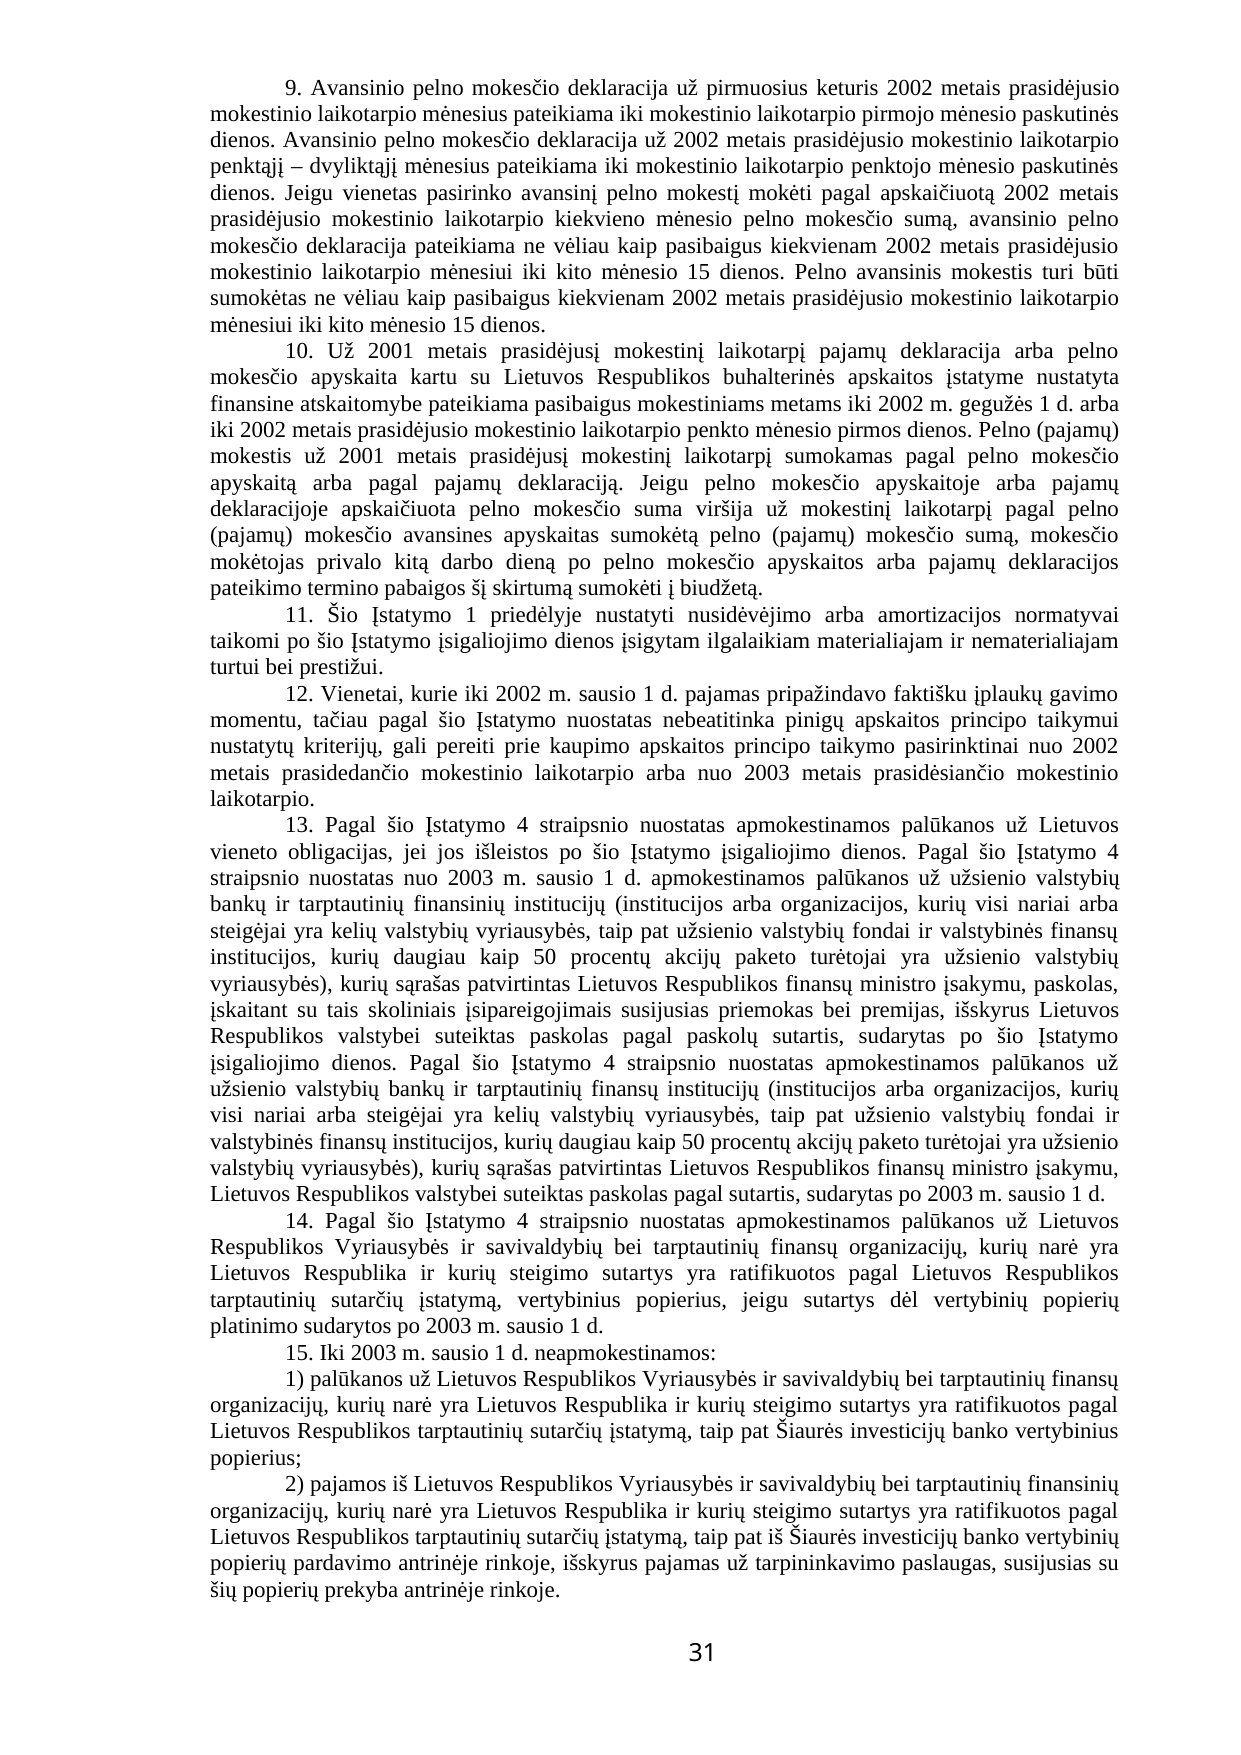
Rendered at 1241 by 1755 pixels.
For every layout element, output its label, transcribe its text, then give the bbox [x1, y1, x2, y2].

text 9. Avansinio pelno mokesčio deklaracija už pirmuosius keturis 2002 metais prasidėjusio mokestinio laikotarpio mėnesius pateikiama iki mokestinio laikotarpio pirmojo mėnesio paskutinės dienos. Avansinio pelno mokesčio deklaracija už 2002 metais prasidėjusio mokestinio laikotarpio penktąjį – dvyliktąjį mėnesius pateikiama iki mokestinio laikotarpio penktojo mėnesio paskutinės dienos. Jeigu vienetas pasirinko avansinį pelno mokestį mokėti pagal apskaičiuotą 2002 metais prasidėjusio mokestinio laikotarpio kiekvieno mėnesio pelno mokesčio sumą, avansinio pelno mokesčio deklaracija pateikiama ne vėliau kaip pasibaigus kiekvienam 2002 metais prasidėjusio mokestinio laikotarpio mėnesiui iki kito mėnesio 15 dienos. Pelno avansinis mokestis turi būti sumokėtas ne vėliau kaip pasibaigus kiekvienam 2002 metais prasidėjusio mokestinio laikotarpio mėnesiui iki kito mėnesio 15 dienos. [210, 73, 1120, 337]
text 14. Pagal šio Įstatymo 4 straipsnio nuostatas apmokestinamos palūkanos už Lietuvos Respublikos Vyriausybės ir savivaldybių bei tarptautinių finansų organizacijų, kurių narė yra Lietuvos Respublika ir kurių steigimo sutartys yra ratifikuotos pagal Lietuvos Respublikos tarptautinių sutarčių įstatymą, vertybinius popierius, jeigu sutartys dėl vertybinių popierių platinimo sudarytos po 2003 m. sausio 1 d. [210, 1207, 1120, 1338]
text 13. Pagal šio Įstatymo 4 straipsnio nuostatas apmokestinamos palūkanos už Lietuvos vieneto obligacijas, jei jos išleistos po šio Įstatymo įsigaliojimo dienos. Pagal šio Įstatymo 4 straipsnio nuostatas nuo 2003 m. sausio 1 d. apmokestinamos palūkanos už užsienio valstybių bankų ir tarptautinių finansinių institucijų (institucijos arba organizacijos, kurių visi nariai arba steigėjai yra kelių valstybių vyriausybės, taip pat užsienio valstybių fondai ir valstybinės finansų institucijos, kurių daugiau kaip 50 procentų akcijų paketo turėtojai yra užsienio valstybių vyriausybės), kurių sąrašas patvirtintas Lietuvos Respublikos finansų ministro įsakymu, paskolas, įskaitant su tais skoliniais įsipareigojimais susijusias priemokas bei premijas, išskyrus Lietuvos Respublikos valstybei suteiktas paskolas pagal paskolų sutartis, sudarytas po šio Įstatymo įsigaliojimo dienos. Pagal šio Įstatymo 4 straipsnio nuostatas apmokestinamos palūkanos už užsienio valstybių bankų ir tarptautinių finansų institucijų (institucijos arba organizacijos, kurių visi nariai arba steigėjai yra kelių valstybių vyriausybės, taip pat užsienio valstybių fondai ir valstybinės finansų institucijos, kurių daugiau kaip 50 procentų akcijų paketo turėtojai yra užsienio valstybių vyriausybės), kurių sąrašas patvirtintas Lietuvos Respublikos finansų ministro įsakymu, Lietuvos Respublikos valstybei suteiktas paskolas pagal sutartis, sudarytas po 2003 m. sausio 1 d. [210, 811, 1120, 1207]
text 2) pajamos iš Lietuvos Respublikos Vyriausybės ir savivaldybių bei tarptautinių finansinių organizacijų, kurių narė yra Lietuvos Respublika ir kurių steigimo sutartys yra ratifikuotos pagal Lietuvos Respublikos tarptautinių sutarčių įstatymą, taip pat iš Šiaurės investicijų banko vertybinių popierių pardavimo antrinėje rinkoje, išskyrus pajamas už tarpininkavimo paslaugas, susijusias su šių popierių prekyba antrinėje rinkoje. [210, 1470, 1120, 1602]
text 12. Vienetai, kurie iki 2002 m. sausio 1 d. pajamas pripažindavo faktišku įplaukų gavimo momentu, tačiau pagal šio Įstatymo nuostatas nebeatitinka pinigų apskaitos principo taikymui nustatytų kriterijų, gali pereiti prie kaupimo apskaitos principo taikymo pasirinktinai nuo 2002 metais prasidedančio mokestinio laikotarpio arba nuo 2003 metais prasidėsiančio mokestinio laikotarpio. [210, 680, 1120, 811]
text 11. Šio Įstatymo 1 priedėlyje nustatyti nusidėvėjimo arba amortizacijos normatyvai taikomi po šio Įstatymo įsigaliojimo dienos įsigytam ilgalaikiam materialiajam ir nematerialiajam turtui bei prestižui. [210, 601, 1120, 680]
text 10. Už 2001 metais prasidėjusį mokestinį laikotarpį pajamų deklaracija arba pelno mokesčio apyskaita kartu su Lietuvos Respublikos buhalterinės apskaitos įstatyme nustatyta finansine atskaitomybe pateikiama pasibaigus mokestiniams metams iki 2002 m. gegužės 1 d. arba iki 2002 metais prasidėjusio mokestinio laikotarpio penkto mėnesio pirmos dienos. Pelno (pajamų) mokestis už 2001 metais prasidėjusį mokestinį laikotarpį sumokamas pagal pelno mokesčio apyskaitą arba pagal pajamų deklaraciją. Jeigu pelno mokesčio apyskaitoje arba pajamų deklaracijoje apskaičiuota pelno mokesčio suma viršija už mokestinį laikotarpį pagal pelno (pajamų) mokesčio avansines apyskaitas sumokėtą pelno (pajamų) mokesčio sumą, mokesčio mokėtojas privalo kitą darbo dieną po pelno mokesčio apyskaitos arba pajamų deklaracijos pateikimo termino pabaigos šį skirtumą sumokėti į biudžetą. [210, 337, 1120, 601]
text 15. Iki 2003 m. sausio 1 d. neapmokestinamos: [210, 1338, 1120, 1365]
text 1) palūkanos už Lietuvos Respublikos Vyriausybės ir savivaldybių bei tarptautinių finansų organizacijų, kurių narė yra Lietuvos Respublika ir kurių steigimo sutartys yra ratifikuotos pagal Lietuvos Respublikos tarptautinių sutarčių įstatymą, taip pat Šiaurės investicijų banko vertybinius popierius; [210, 1365, 1120, 1470]
